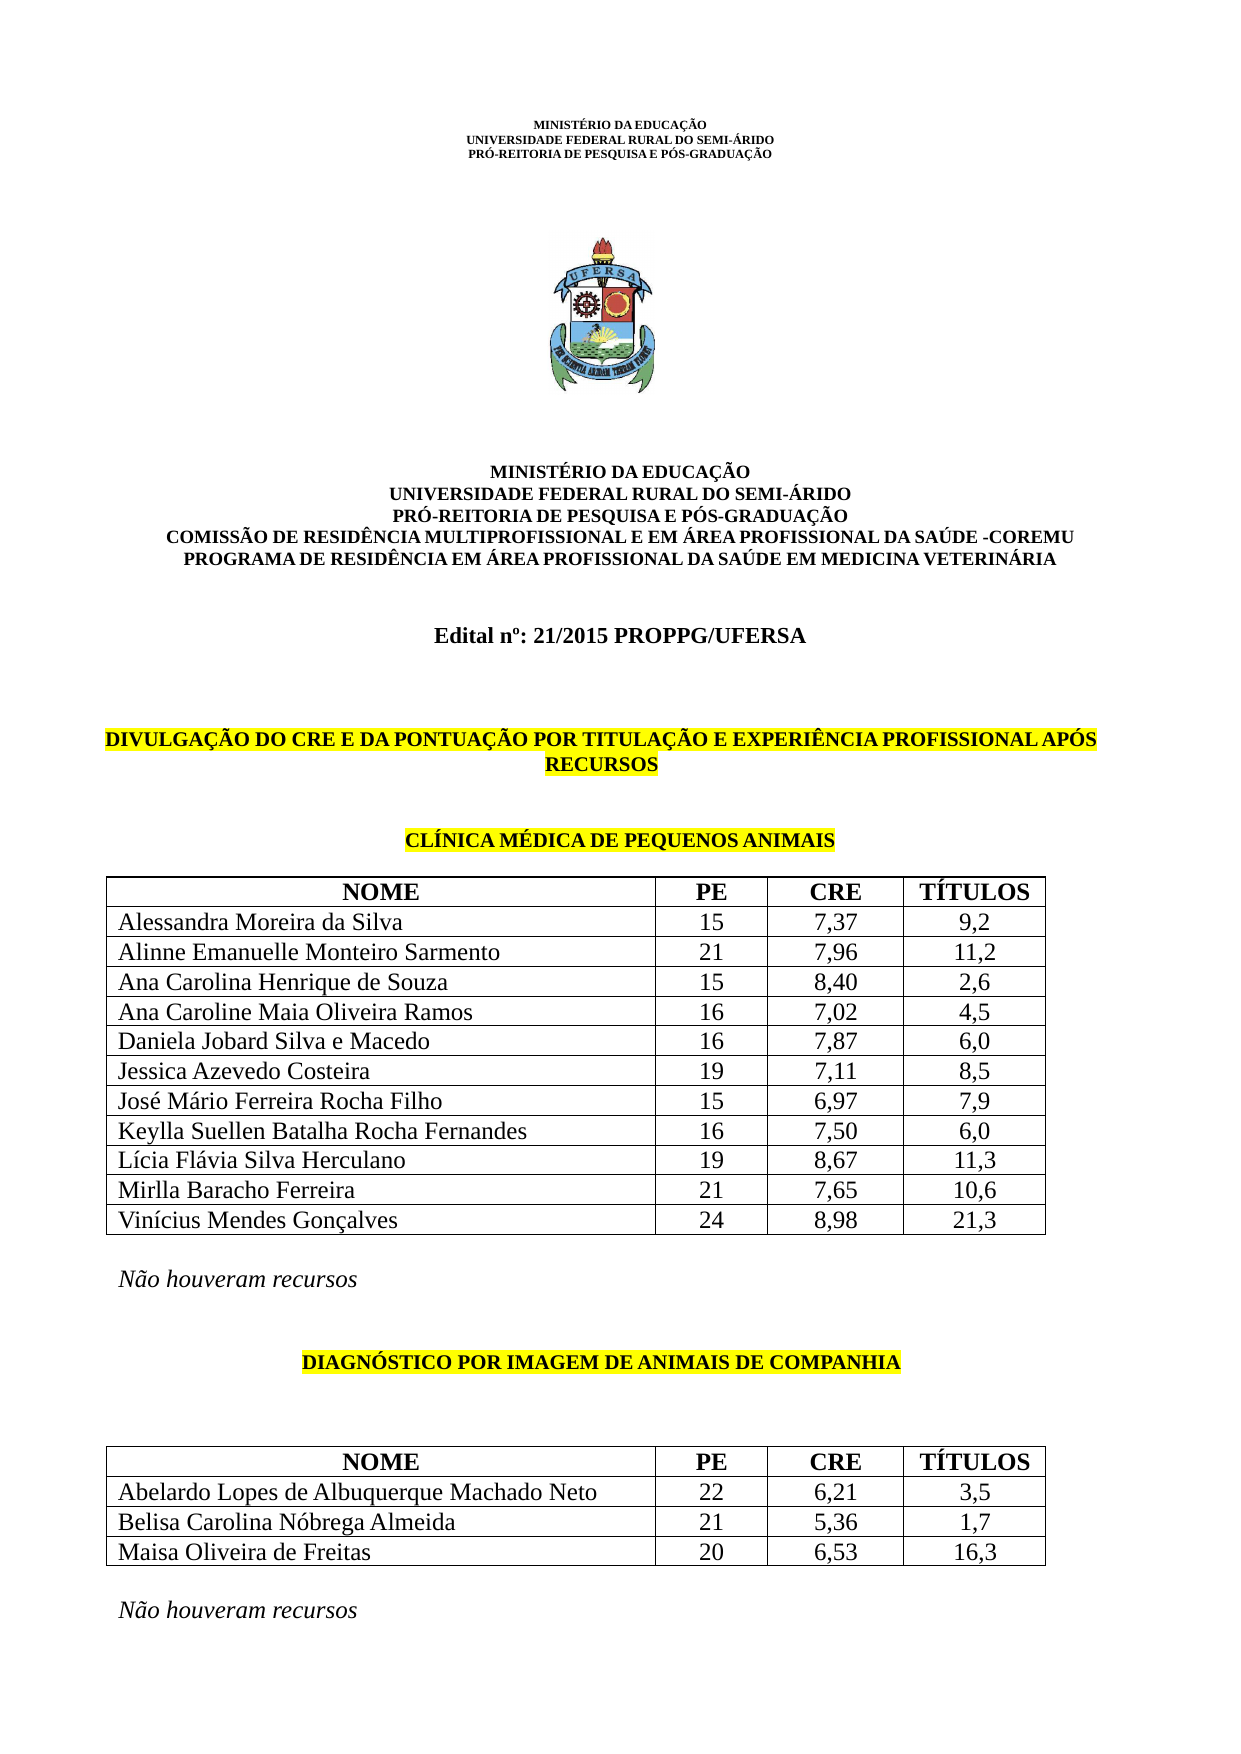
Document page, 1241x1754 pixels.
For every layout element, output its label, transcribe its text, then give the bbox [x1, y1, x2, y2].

table_cell 10,6 [904, 1175, 1045, 1204]
table_cell 11,2 [904, 937, 1045, 966]
table_cell 1,7 [904, 1507, 1045, 1536]
table_cell 4,5 [904, 997, 1045, 1025]
table_cell 15 [656, 967, 767, 996]
table_cell 8,67 [768, 1146, 903, 1174]
table_cell Lícia Flávia Silva Herculano [107, 1146, 655, 1174]
table_cell Alinne Emanuelle Monteiro Sarmento [107, 937, 655, 966]
table_cell José Mário Ferreira Rocha Filho [107, 1086, 655, 1115]
table_cell 21 [656, 1175, 767, 1204]
table_cell 19 [656, 1146, 767, 1174]
text PROGRAMA DE RESIDÊNCIA EM ÁREA PROFISSIONAL DA SAÚDE EM MEDICINA VETERINÁRIA [118, 548, 1122, 569]
table_cell 19 [656, 1056, 767, 1085]
table_cell 6,0 [904, 1116, 1045, 1144]
table_header TÍTULOS [904, 878, 1045, 906]
table_header CRE [768, 1447, 903, 1476]
table_cell 7,96 [768, 937, 903, 966]
table_cell 7,02 [768, 997, 903, 1025]
table_cell Belisa Carolina Nóbrega Almeida [107, 1507, 655, 1536]
text COMISSÃO DE RESIDÊNCIA MULTIPROFISSIONAL E EM ÁREA PROFISSIONAL DA SAÚDE -COREMU [118, 526, 1122, 548]
table_header PE [656, 878, 767, 906]
text DIVULGAÇÃO DO CRE E DA PONTUAÇÃO POR TITULAÇÃO E EXPERIÊNCIA PROFISSIONAL APÓS RECURSOS [81, 727, 1122, 776]
table_cell 8,98 [768, 1205, 903, 1234]
text Não houveram recursos [118, 1595, 1122, 1624]
table_cell Mirlla Baracho Ferreira [107, 1175, 655, 1204]
table_cell 15 [656, 907, 767, 936]
table_cell 7,65 [768, 1175, 903, 1204]
table_cell 7,87 [768, 1026, 903, 1055]
text MINISTÉRIO DA EDUCAÇÃO [118, 461, 1122, 483]
table_cell 7,50 [768, 1116, 903, 1144]
table_cell Vinícius Mendes Gonçalves [107, 1205, 655, 1234]
table_cell 8,5 [904, 1056, 1045, 1085]
table_cell 16 [656, 997, 767, 1025]
table_cell Jessica Azevedo Costeira [107, 1056, 655, 1085]
table_header PE [656, 1447, 767, 1476]
table_header NOME [107, 1447, 655, 1476]
table_cell 2,6 [904, 967, 1045, 996]
text CLÍNICA MÉDICA DE PEQUENOS ANIMAIS [118, 828, 1122, 852]
table_cell 7,37 [768, 907, 903, 936]
table_cell 20 [656, 1537, 767, 1565]
table_cell 15 [656, 1086, 767, 1115]
table_cell 8,40 [768, 967, 903, 996]
table_cell Alessandra Moreira da Silva [107, 907, 655, 936]
table_cell 21 [656, 1507, 767, 1536]
table_cell Keylla Suellen Batalha Rocha Fernandes [107, 1116, 655, 1144]
table_cell 9,2 [904, 907, 1045, 936]
table_header TÍTULOS [904, 1447, 1045, 1476]
table_cell 6,97 [768, 1086, 903, 1115]
text DIAGNÓSTICO POR IMAGEM DE ANIMAIS DE COMPANHIA [81, 1350, 1122, 1374]
table_cell 3,5 [904, 1477, 1045, 1506]
table_cell Ana Caroline Maia Oliveira Ramos [107, 997, 655, 1025]
text Não houveram recursos [118, 1264, 1122, 1292]
table_cell 6,53 [768, 1537, 903, 1565]
text Edital nº: 21/2015 PROPPG/UFERSA [118, 622, 1122, 648]
table_cell 16 [656, 1026, 767, 1055]
table_cell Abelardo Lopes de Albuquerque Machado Neto [107, 1477, 655, 1506]
table_cell 16 [656, 1116, 767, 1144]
table_cell Maisa Oliveira de Freitas [107, 1537, 655, 1565]
table_cell 6,0 [904, 1026, 1045, 1055]
table_cell 24 [656, 1205, 767, 1234]
table_header NOME [107, 878, 655, 906]
table_header CRE [768, 878, 903, 906]
table_cell 11,3 [904, 1146, 1045, 1174]
table_cell 16,3 [904, 1537, 1045, 1565]
table_cell 5,36 [768, 1507, 903, 1536]
table_cell 22 [656, 1477, 767, 1506]
text PRÓ-REITORIA DE PESQUISA E PÓS-GRADUAÇÃO [118, 504, 1122, 526]
table_cell 6,21 [768, 1477, 903, 1506]
table_cell 7,11 [768, 1056, 903, 1085]
table_cell 7,9 [904, 1086, 1045, 1115]
text UNIVERSIDADE FEDERAL RURAL DO SEMI-ÁRIDO [118, 483, 1122, 504]
table_cell 21 [656, 937, 767, 966]
table_cell 21,3 [904, 1205, 1045, 1234]
table_cell Daniela Jobard Silva e Macedo [107, 1026, 655, 1055]
table_cell Ana Carolina Henrique de Souza [107, 967, 655, 996]
